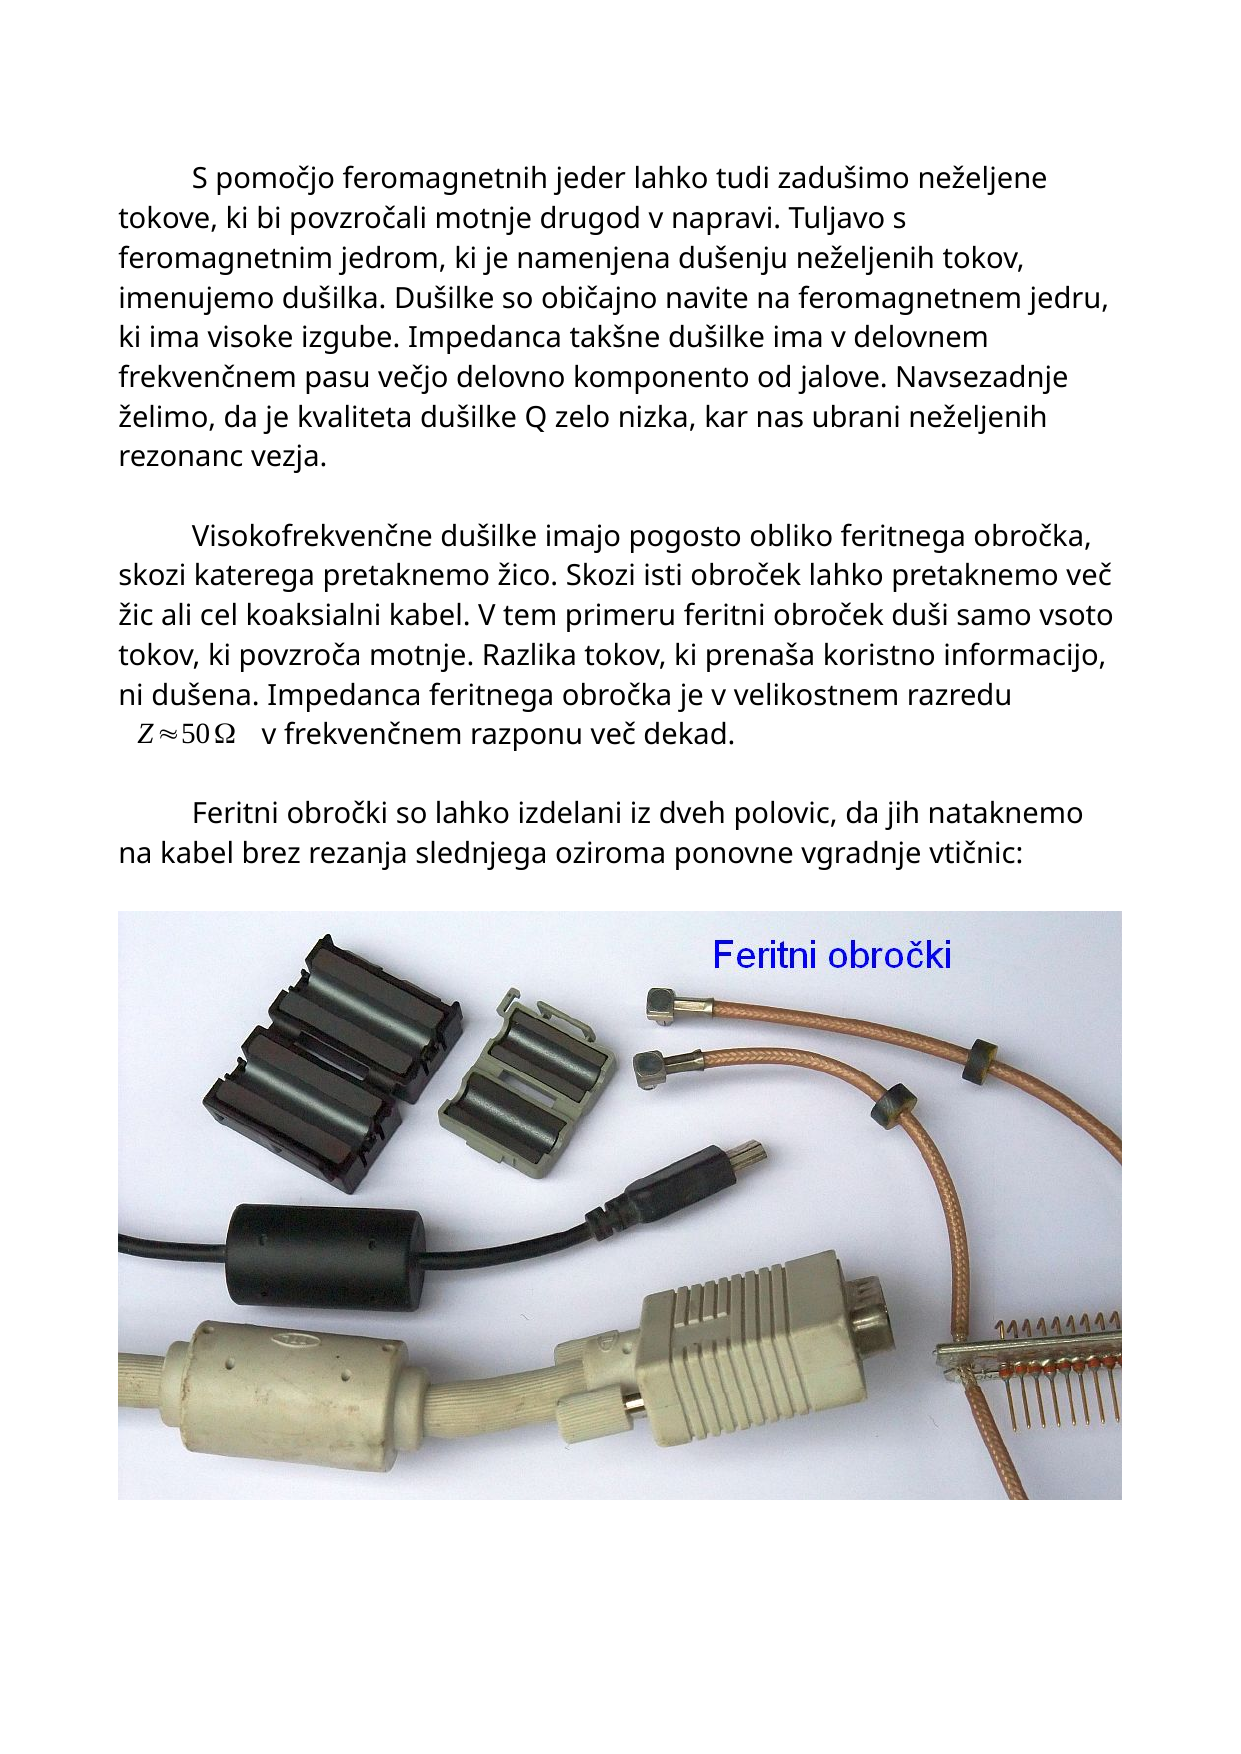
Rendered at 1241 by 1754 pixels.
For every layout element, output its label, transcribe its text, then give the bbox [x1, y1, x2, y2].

text Visokofrekvenčne dušilke imajo pogosto obliko feritnega obročka, skozi katerega pretaknemo žico. Skozi isti obroček lahko pretaknemo več žic ali cel koaksialni kabel. V tem primeru feritni obroček duši samo vsoto tokov, ki povzroča motnje. Razlika tokov, ki prenaša koristno informacijo, ni dušena. Impedanca feritnega obročka je v velikostnem razredu v frekvenčnem razponu več dekad. [118, 515, 1122, 753]
text S pomočjo feromagnetnih jeder lahko tudi zadušimo neželjene tokove, ki bi povzročali motnje drugod v napravi. Tuljavo s feromagnetnim jedrom, ki je namenjena dušenju neželjenih tokov, imenujemo dušilka. Dušilke so običajno navite na feromagnetnem jedru, ki ima visoke izgube. Impedanca takšne dušilke ima v delovnem frekvenčnem pasu večjo delovno komponento od jalove. Navsezadnje želimo, da je kvaliteta dušilke Q zelo nizka, kar nas ubrani neželjenih rezonanc vezja. [118, 158, 1122, 475]
picture [118, 911, 1122, 1500]
text Feritni obročki so lahko izdelani iz dveh polovic, da jih nataknemo na kabel brez rezanja slednjega oziroma ponovne vgradnje vtičnic: [118, 793, 1122, 872]
